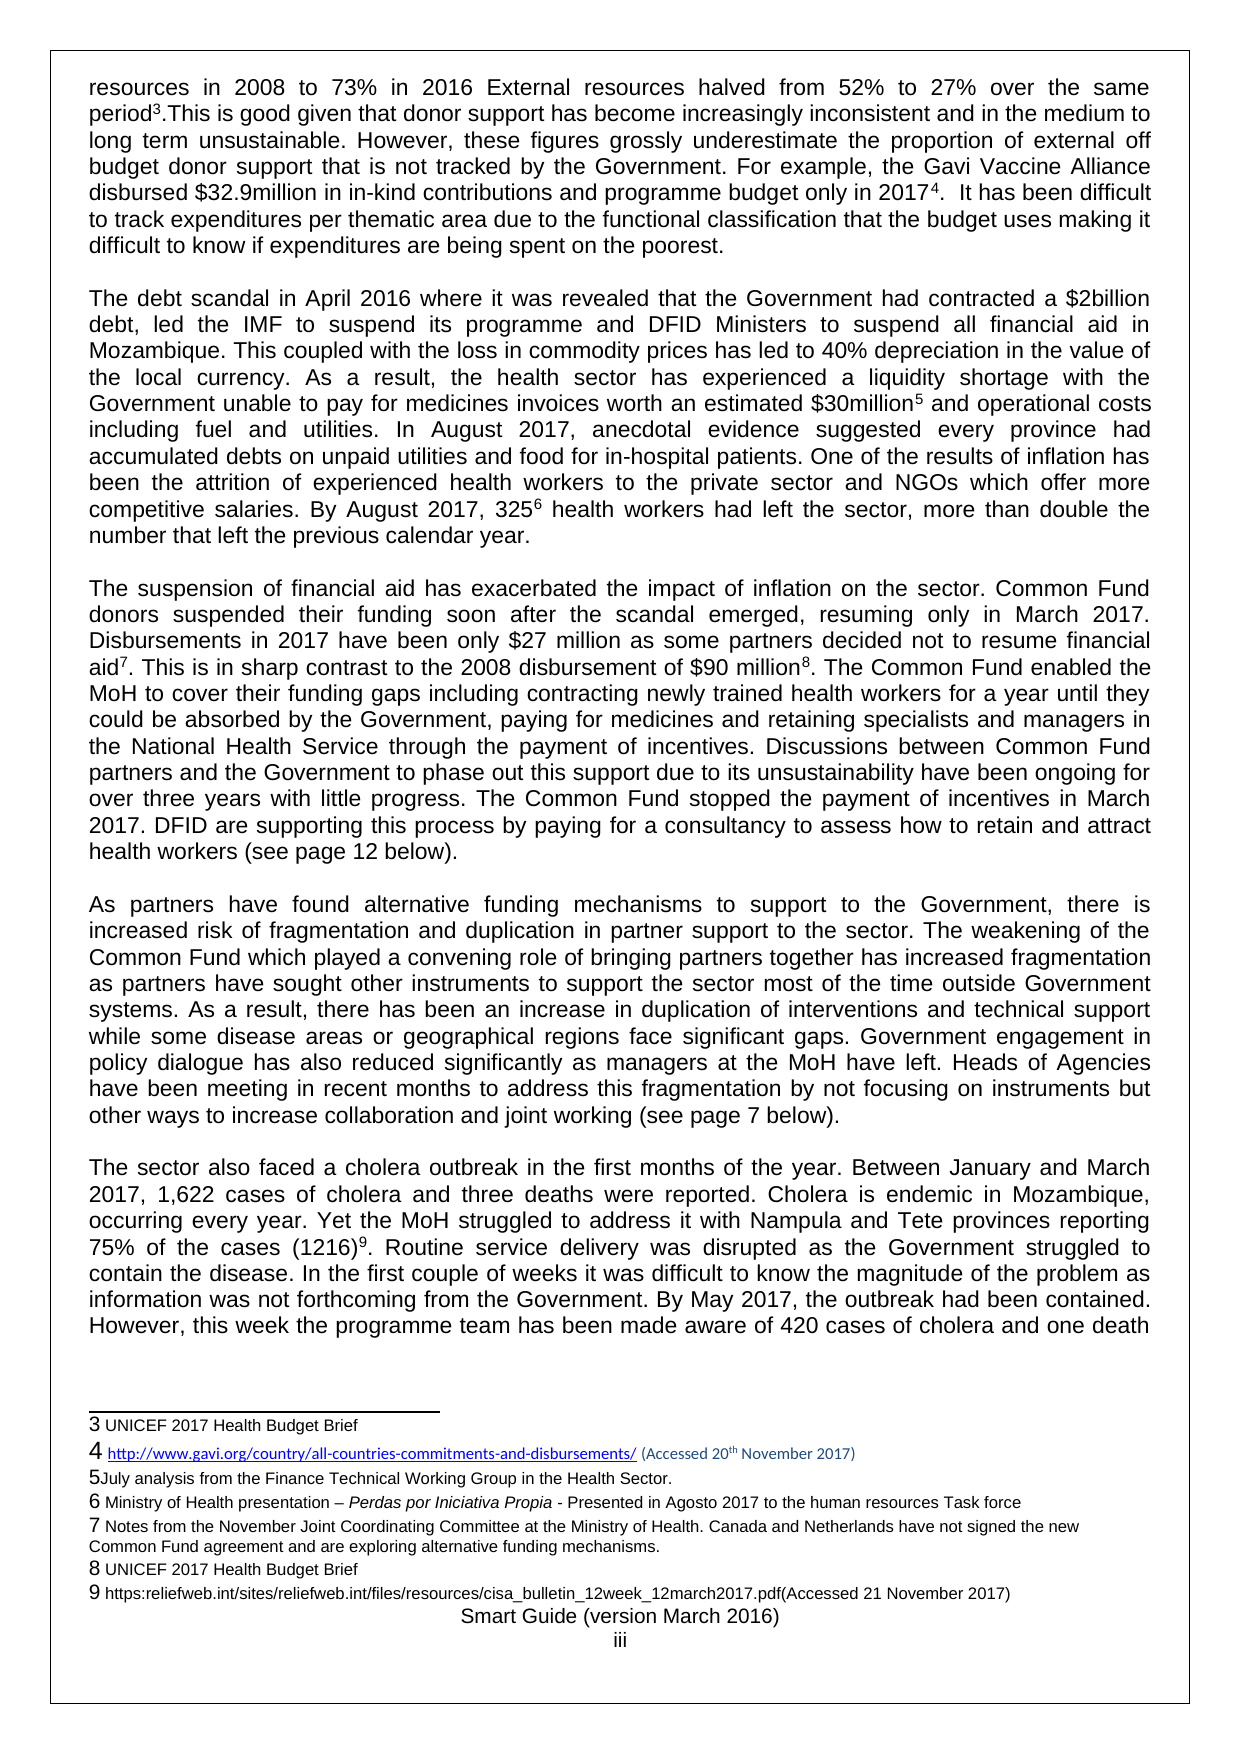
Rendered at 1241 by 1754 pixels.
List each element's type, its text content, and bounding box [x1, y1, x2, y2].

text resources in 2008 to 73% in 2016 External resources halved from 52% to 27% over the same period.This is good given that donor support has become increasingly inconsistent and in the medium to long term unsustainable. However, these figures grossly underestimate the proportion of external off budget donor support that is not tracked by the Government. For example, the Gavi Vaccine Alliance disbursed $32.9million in in-kind contributions and programme budget only in 2017. It has been difficult to track expenditures per thematic area due to the functional classification that the budget uses making it difficult to know if expenditures are being spent on the poorest. [89, 74, 1152, 258]
text https:reliefweb.int/sites/reliefweb.int/files/resources/cisa_bulletin_12week_12march2017.pdf(Accessed 21 November 2017) [89, 1579, 1152, 1603]
text The suspension of financial aid has exacerbated the impact of inflation on the sector. Common Fund donors suspended their funding soon after the scandal emerged, resuming only in March 2017. Disbursements in 2017 have been only $27 million as some partners decided not to resume financial aid. This is in sharp contrast to the 2008 disbursement of $90 million. The Common Fund enabled the MoH to cover their funding gaps including contracting newly trained health workers for a year until they could be absorbed by the Government, paying for medicines and retaining specialists and managers in the National Health Service through the payment of incentives. Discussions between Common Fund partners and the Government to phase out this support due to its unsustainability have been ongoing for over three years with little progress. The Common Fund stopped the payment of incentives in March 2017. DFID are supporting this process by paying for a consultancy to assess how to retain and attract health workers (see page 12 below). [89, 574, 1152, 864]
text UNICEF 2017 Health Budget Brief [89, 1412, 1152, 1436]
text http://www.gavi.org/country/all-countries-commitments-and-disbursements/ (Accessed 20th November 2017) [89, 1436, 1152, 1464]
text Ministry of Health presentation – Perdas por Iniciativa Propia - Presented in Agosto 2017 to the human resources Task force [89, 1488, 1152, 1512]
text Notes from the November Joint Coordinating Committee at the Ministry of Health. Canada and Netherlands have not signed the new Common Fund agreement and are exploring alternative funding mechanisms. [89, 1512, 1152, 1556]
text As partners have found alternative funding mechanisms to support to the Government, there is increased risk of fragmentation and duplication in partner support to the sector. The weakening of the Common Fund which played a convening role of bringing partners together has increased fragmentation as partners have sought other instruments to support the sector most of the time outside Government systems. As a result, there has been an increase in duplication of interventions and technical support while some disease areas or geographical regions face significant gaps. Government engagement in policy dialogue has also reduced significantly as managers at the MoH have left. Heads of Agencies have been meeting in recent months to address this fragmentation by not focusing on instruments but other ways to increase collaboration and joint working (see page 7 below). [89, 891, 1152, 1128]
text The debt scandal in April 2016 where it was revealed that the Government had contracted a $2billion debt, led the IMF to suspend its programme and DFID Ministers to suspend all financial aid in Mozambique. This coupled with the loss in commodity prices has led to 40% depreciation in the value of the local currency. As a result, the health sector has experienced a liquidity shortage with the Government unable to pay for medicines invoices worth an estimated $30million and operational costs including fuel and utilities. In August 2017, anecdotal evidence suggested every province had accumulated debts on unpaid utilities and food for in-hospital patients. One of the results of inflation has been the attrition of experienced health workers to the private sector and NGOs which offer more competitive salaries. By August 2017, 325 health workers had left the sector, more than double the number that left the previous calendar year. [89, 285, 1152, 548]
text July analysis from the Finance Technical Working Group in the Health Sector. [89, 1464, 1152, 1488]
text The sector also faced a cholera outbreak in the first months of the year. Between January and March 2017, 1,622 cases of cholera and three deaths were reported. Cholera is endemic in Mozambique, occurring every year. Yet the MoH struggled to address it with Nampula and Tete provinces reporting 75% of the cases (1216). Routine service delivery was disrupted as the Government struggled to contain the disease. In the first couple of weeks it was difficult to know the magnitude of the problem as information was not forthcoming from the Government. By May 2017, the outbreak had been contained. However, this week the programme team has been made aware of 420 cases of cholera and one death [89, 1154, 1152, 1365]
text UNICEF 2017 Health Budget Brief [89, 1556, 1152, 1579]
